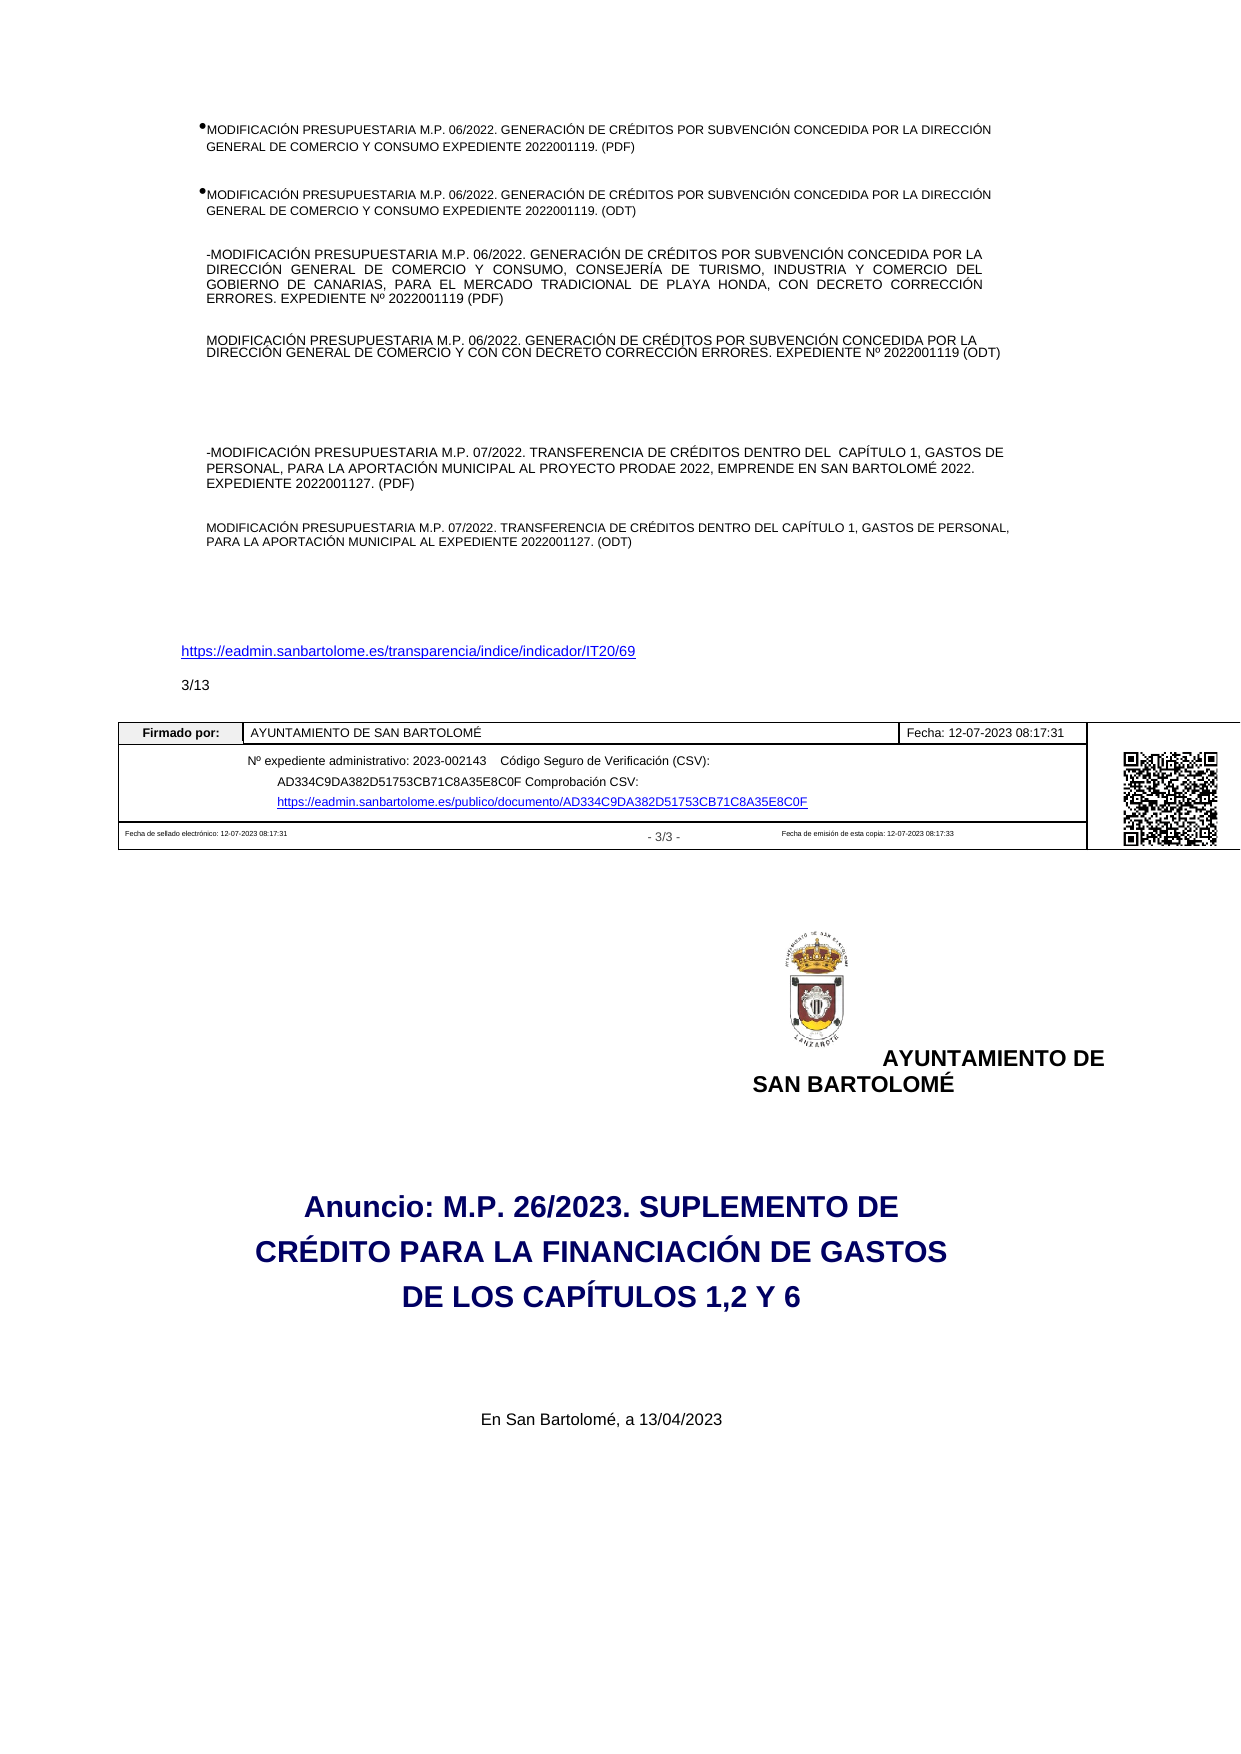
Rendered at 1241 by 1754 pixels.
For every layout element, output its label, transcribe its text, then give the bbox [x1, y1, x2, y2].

text -MODIFICACIÓN PRESUPUESTARIA M.P. 06/2022. GENERACIÓN DE CRÉDITOS POR SUBVENCIÓN CONCEDIDA POR LA DIRECCIÓN GENERAL DE COMERCIO Y CONSUMO, CONSEJERÍA DE TURISMO, INDUSTRIA Y COMERCIO DEL GOBIERNO DE CANARIAS, PARA EL MERCADO TRADICIONAL DE PLAYA HONDA, CON DECRETO CORRECCIÓN ERRORES. EXPEDIENTE Nº 2022001119 (PDF) [206, 248, 983, 307]
text https://eadmin.sanbartolome.es/transparencia/indice/indicador/IT20/69 3/13 [181, 643, 1122, 693]
text AYUNTAMIENTO DE SAN BARTOLOMÉ [752, 914, 1122, 1097]
text Anuncio: M.P. 26/2023. SUPLEMENTO DE CRÉDITO PARA LA FINANCIACIÓN DE GASTOS DE LOS CAPÍTULOS 1,2 Y 6 [253, 1189, 950, 1314]
table_cell Fecha de sellado electrónico: 12-07-2023 08:17:31 - 3/3 - Fecha de emisión de esta copia: 12-07-2023 08:17:33 [119, 823, 1086, 849]
text -MODIFICACIÓN PRESUPUESTARIA M.P. 07/2022. TRANSFERENCIA DE CRÉDITOS DENTRO DEL CAPÍTULO 1, GASTOS DE PERSONAL, PARA LA APORTACIÓN MUNICIPAL AL PROYECTO PRODAE 2022, EMPRENDE EN SAN BARTOLOMÉ 2022. EXPEDIENTE 2022001127. (PDF) [206, 445, 1018, 491]
text MODIFICACIÓN PRESUPUESTARIA M.P. 06/2022. GENERACIÓN DE CRÉDITOS POR SUBVENCIÓN CONCEDIDA POR LA DIRECCIÓN GENERAL DE COMERCIO Y CON CON DECRETO CORRECCIÓN ERRORES. EXPEDIENTE Nº 2022001119 (ODT) [206, 336, 1034, 360]
list MODIFICACIÓN PRESUPUESTARIA M.P. 06/2022. GENERACIÓN DE CRÉDITOS POR SUBVENCIÓN CONCEDIDA POR LA DIRECCIÓN GENERAL DE COMERCIO Y CONSUMO EXPEDIENTE 2022001119. (ODT) [198, 183, 1018, 218]
table_header AYUNTAMIENTO DE SAN BARTOLOMÉ [244, 723, 898, 743]
table_header Firmado por: [119, 723, 242, 741]
text MODIFICACIÓN PRESUPUESTARIA M.P. 07/2022. TRANSFERENCIA DE CRÉDITOS DENTRO DEL CAPÍTULO 1, GASTOS DE PERSONAL, PARA LA APORTACIÓN MUNICIPAL AL EXPEDIENTE 2022001127. (ODT) [206, 521, 1018, 549]
list MODIFICACIÓN PRESUPUESTARIA M.P. 06/2022. GENERACIÓN DE CRÉDITOS POR SUBVENCIÓN CONCEDIDA POR LA DIRECCIÓN GENERAL DE COMERCIO Y CONSUMO EXPEDIENTE 2022001119. (PDF) [198, 118, 1018, 154]
table_header Fecha: 12-07-2023 08:17:31 [900, 723, 1086, 743]
text En San Bartolomé, a 13/04/2023 [253, 1409, 950, 1429]
table_header [1088, 723, 1240, 849]
table_cell Nº expediente administrativo: 2023-002143 Código Seguro de Verificación (CSV): AD334C9DA382D51753CB71C8A35E8C0F Comprobación CSV: https://eadmin.sanbartolome.es/publico/documento/AD334C9DA382D51753CB71C8A35E8C0F [119, 745, 1086, 821]
